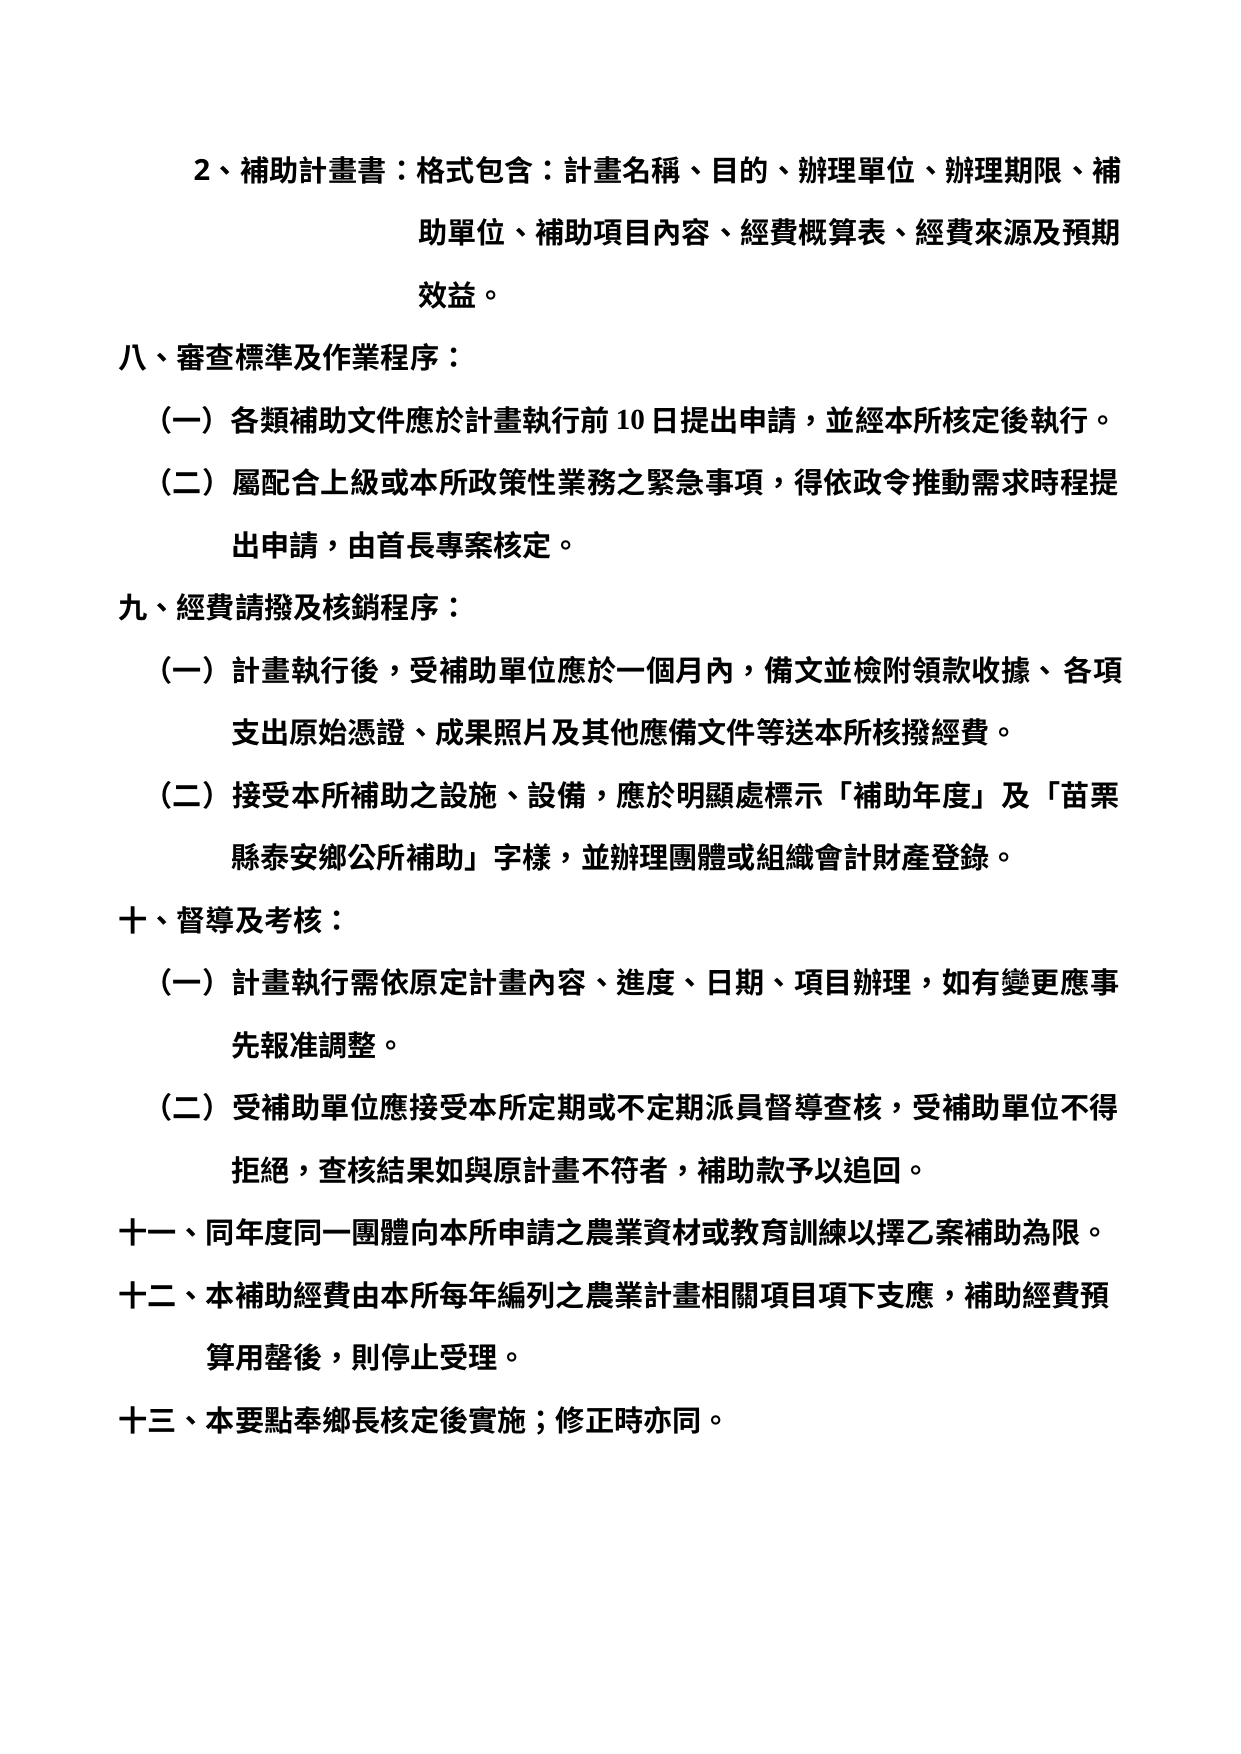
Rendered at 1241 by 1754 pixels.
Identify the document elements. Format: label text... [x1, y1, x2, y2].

text 2、補助計畫書：格式包含：計畫名稱、目的、辦理單位、辦理期限、補助單位、補助項目內容、經費概算表、經費來源及預期效益。 [193, 127, 1122, 314]
text 八、審查標準及作業程序： [118, 314, 1122, 377]
text 十三、本要點奉鄉長核定後實施；修正時亦同。 [118, 1377, 1122, 1439]
text （一）計畫執行需依原定計畫內容、進度、日期、項目辦理，如有變更應事先報准調整。 [143, 939, 1122, 1064]
text 十、督導及考核： [118, 877, 1122, 939]
text 十一、同年度同一團體向本所申請之農業資材或教育訓練以擇乙案補助為限。 [118, 1189, 1122, 1252]
text （二）屬配合上級或本所政策性業務之緊急事項，得依政令推動需求時程提出申請，由首長專案核定。 [143, 439, 1122, 564]
text 九、經費請撥及核銷程序： [118, 564, 1122, 627]
text 十二、本補助經費由本所每年編列之農業計畫相關項目項下支應，補助經費預算用罄後，則停止受理。 [118, 1252, 1122, 1377]
text （一）各類補助文件應於計畫執行前10日提出申請，並經本所核定後執行。 [143, 377, 1122, 439]
text （二）受補助單位應接受本所定期或不定期派員督導查核，受補助單位不得拒絕，查核結果如與原計畫不符者，補助款予以追回。 [143, 1064, 1122, 1189]
text （一）計畫執行後，受補助單位應於一個月內，備文並檢附領款收據、各項支出原始憑證、成果照片及其他應備文件等送本所核撥經費。 [143, 627, 1122, 752]
text （二）接受本所補助之設施、設備，應於明顯處標示「補助年度」及「苗栗縣泰安鄉公所補助」字樣，並辦理團體或組織會計財產登錄。 [143, 752, 1122, 877]
